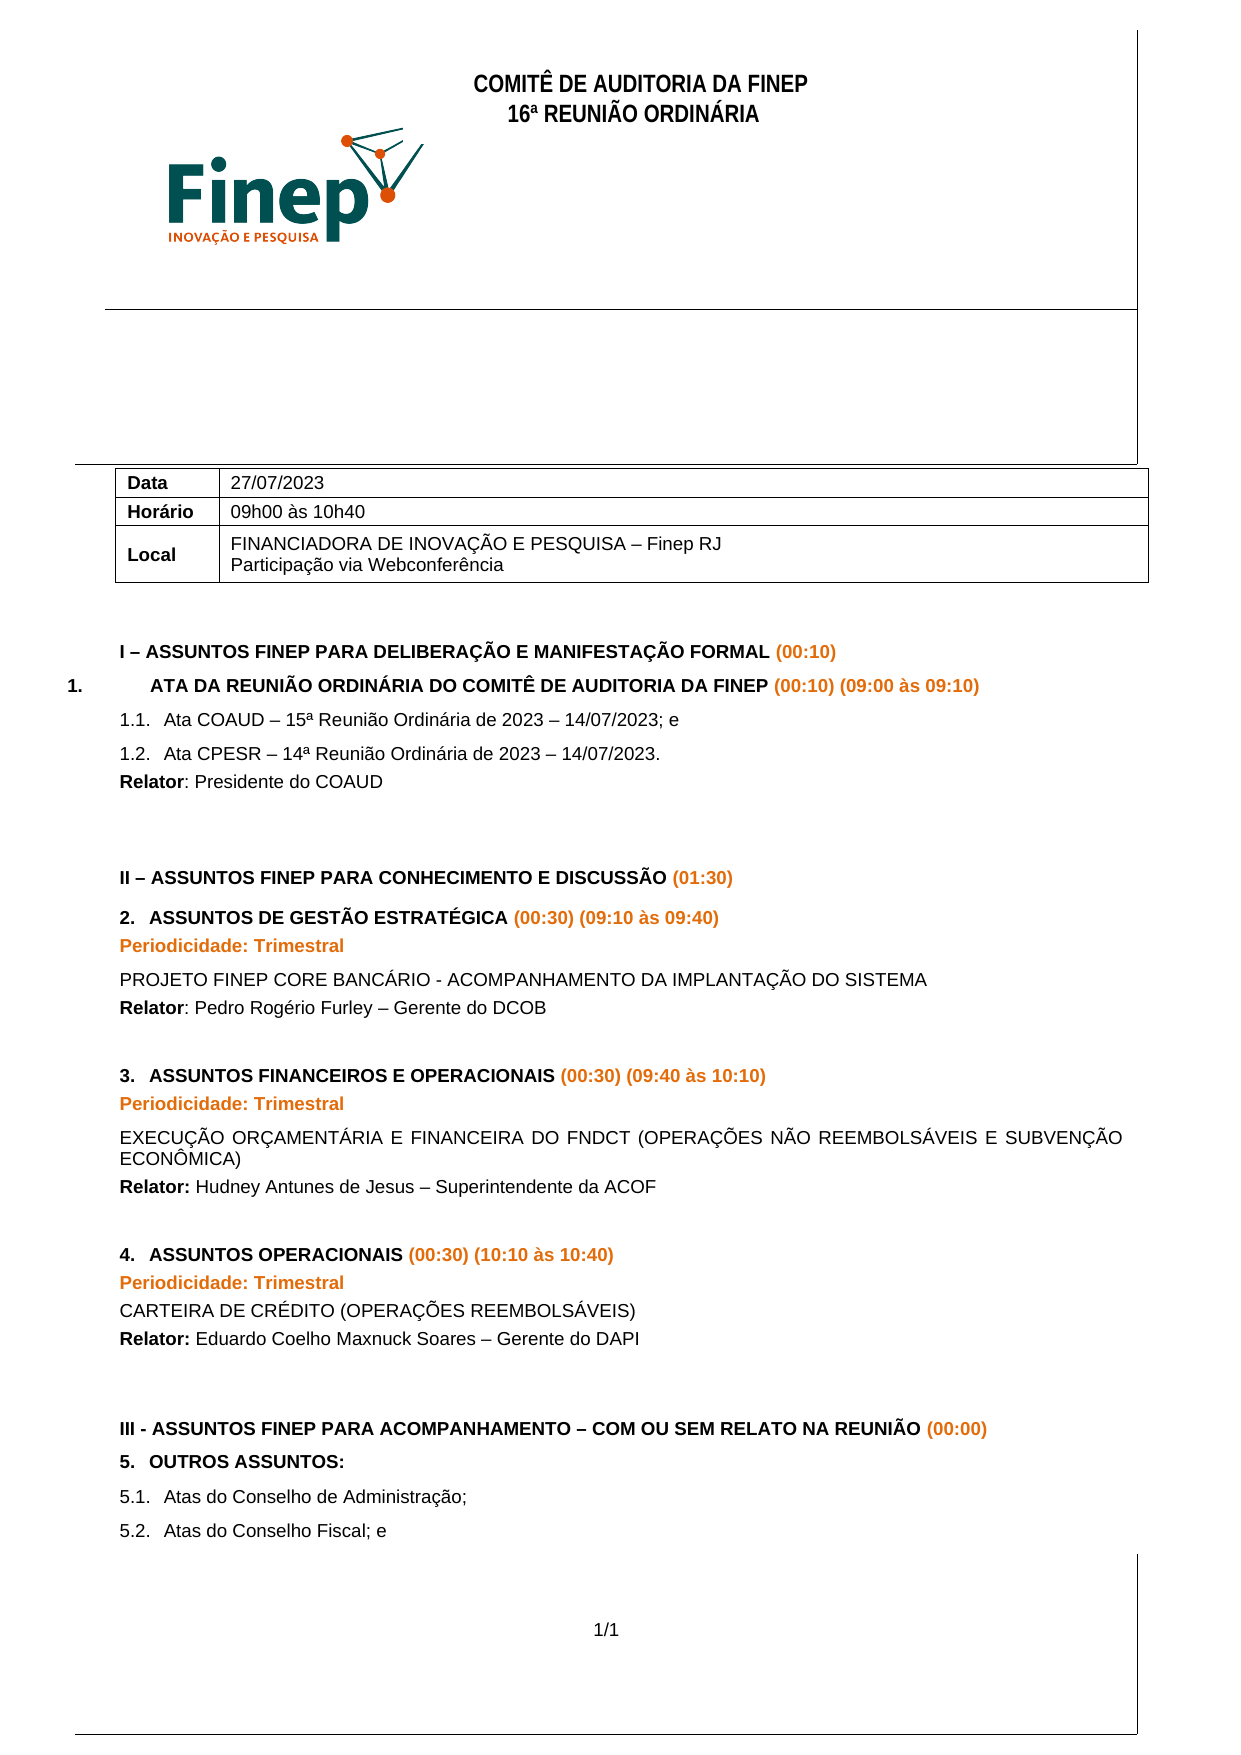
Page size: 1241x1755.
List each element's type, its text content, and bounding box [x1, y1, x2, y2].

list ATA DA REUNIÃO ORDINÁRIA DO COMITÊ DE AUDITORIA DA FINEP (00:10) (09:00 às 09:10) [67, 675, 1123, 696]
table_header 27/07/2023 [220, 469, 1148, 497]
text Relator: Pedro Rogério Furley – Gerente do DCOB [75, 997, 1123, 1018]
table_cell FINANCIADORA DE INOVAÇÃO E PESQUISA – Finep RJ Participação via Webconferência [220, 526, 1148, 582]
list ASSUNTOS OPERACIONAIS (00:30) (10:10 às 10:40) [119, 1244, 1123, 1266]
list Ata CPESR – 14ª Reunião Ordinária de 2023 – 14/07/2023. [119, 743, 1123, 764]
text CARTEIRA DE CRÉDITO (OPERAÇÕES REEMBOLSÁVEIS) [104, 1300, 1123, 1321]
text Periodicidade: Trimestral [119, 1093, 1123, 1114]
text II – ASSUNTOS FINEP PARA CONHECIMENTO E DISCUSSÃO (01:30) [104, 867, 1123, 888]
text PROJETO FINEP CORE BANCÁRIO - ACOMPANHAMENTO DA IMPLANTAÇÃO DO SISTEMA [75, 969, 1123, 990]
list Ata COAUD – 15ª Reunião Ordinária de 2023 – 14/07/2023; e [119, 709, 1123, 730]
table_cell 09h00 às 10h40 [220, 498, 1148, 525]
list Atas do Conselho Fiscal; e [119, 1519, 1123, 1541]
text Periodicidade: Trimestral [75, 1272, 1123, 1293]
table_cell Local [116, 526, 219, 582]
text Relator: Hudney Antunes de Jesus – Superintendente da ACOF [104, 1176, 1123, 1198]
text I – ASSUNTOS FINEP PARA DELIBERAÇÃO E MANIFESTAÇÃO FORMAL (00:10) [104, 641, 1123, 662]
text Relator: Presidente do COAUD [75, 771, 1123, 792]
list ASSUNTOS DE GESTÃO ESTRATÉGICA (00:30) (09:10 às 09:40) [119, 907, 1123, 928]
list OUTROS ASSUNTOS: [119, 1451, 1123, 1473]
table_cell Horário [116, 498, 219, 525]
text III - ASSUNTOS FINEP PARA ACOMPANHAMENTO – COM OU SEM RELATO NA REUNIÃO (00:00) [119, 1417, 1123, 1439]
list ASSUNTOS FINANCEIROS E OPERACIONAIS (00:30) (09:40 às 10:10) [119, 1065, 1123, 1086]
text Periodicidade: Trimestral [119, 935, 1123, 956]
list Atas do Conselho de Administração; [119, 1485, 1123, 1507]
table_header Data [116, 469, 219, 497]
text Relator: Eduardo Coelho Maxnuck Soares – Gerente do DAPI [104, 1328, 1123, 1349]
text EXECUÇÃO ORÇAMENTÁRIA E FINANCEIRA DO FNDCT (OPERAÇÕES NÃO REEMBOLSÁVEIS E SUBVENÇÃO ECONÔMICA) [119, 1127, 1123, 1170]
